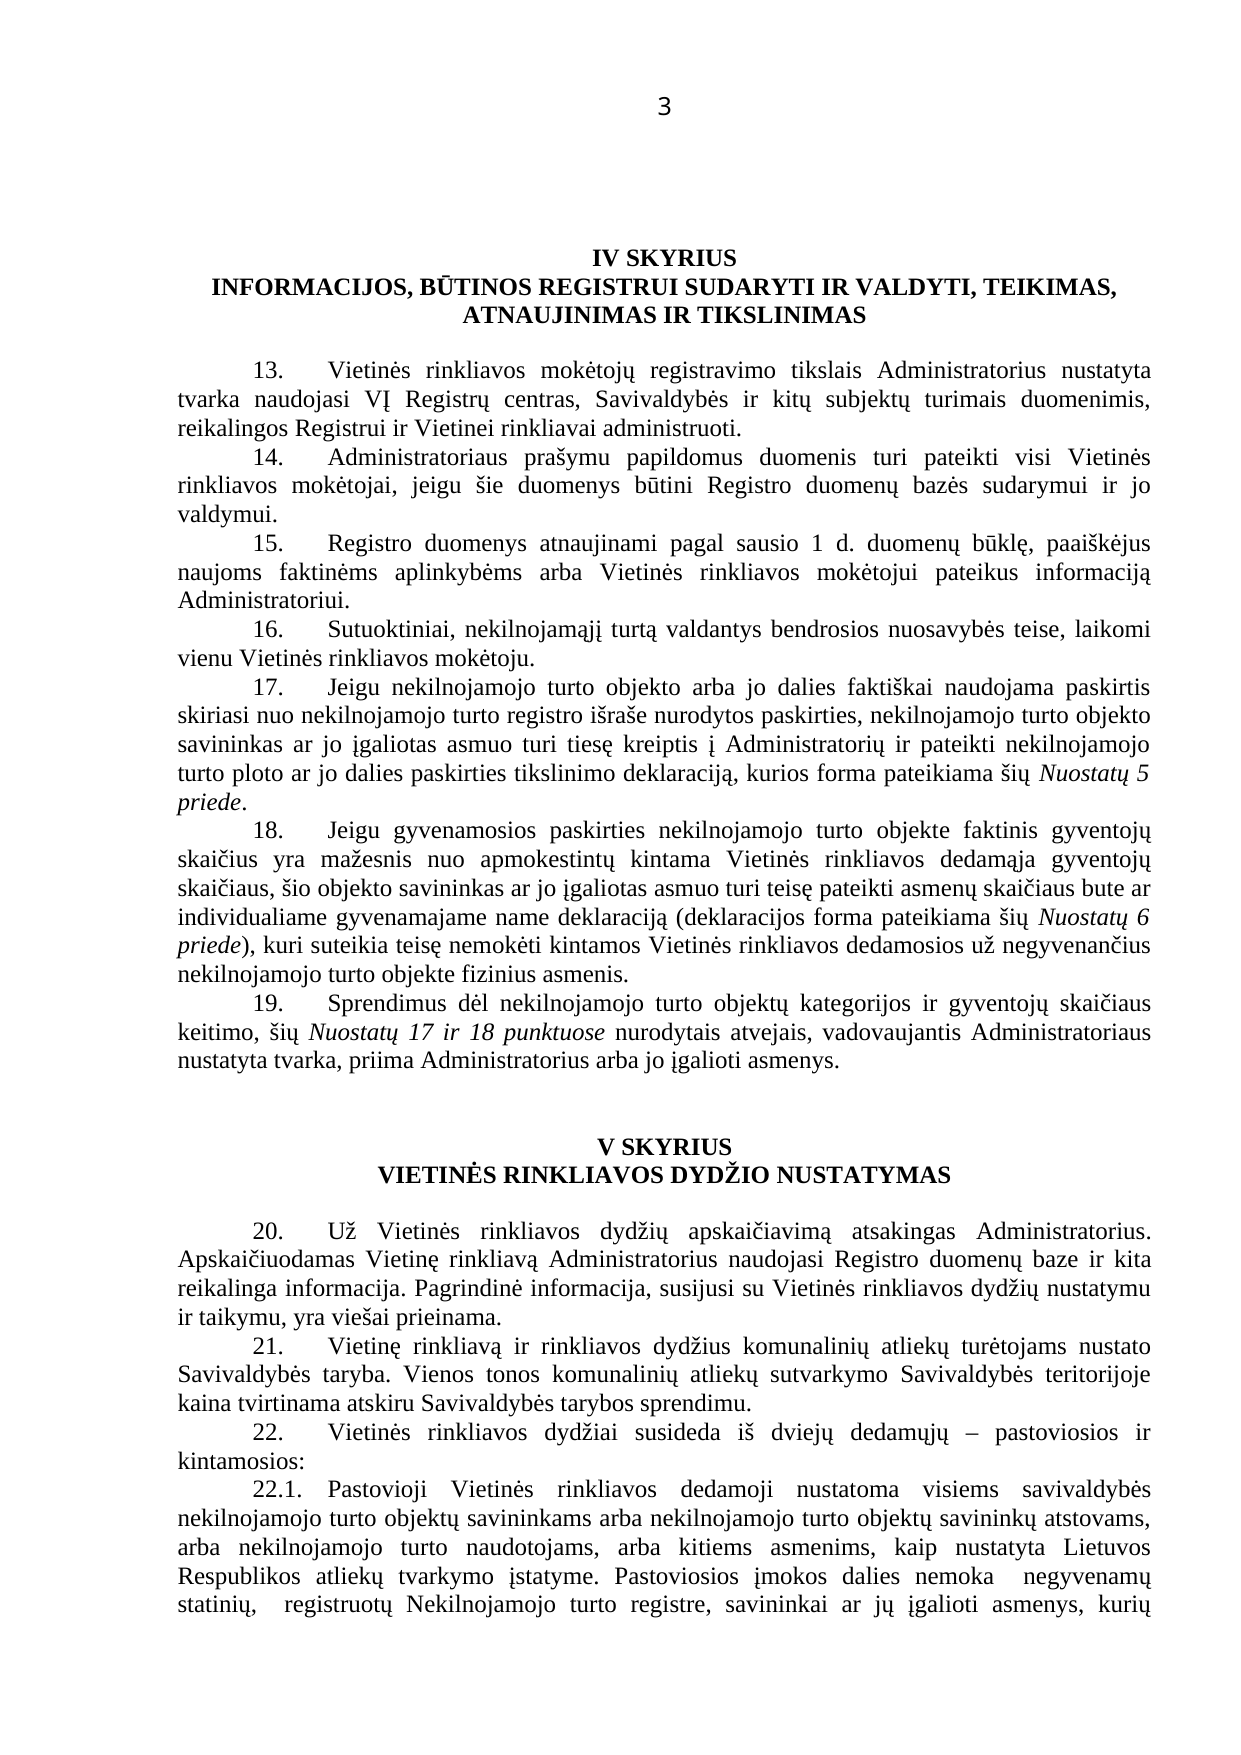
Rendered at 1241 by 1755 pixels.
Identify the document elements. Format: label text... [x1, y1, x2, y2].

text 22. Vietinės rinkliavos dydžiai susideda iš dviejų dedamųjų – pastoviosios ir kintamosios: [177, 1417, 1152, 1474]
text 16. Sutuoktiniai, nekilnojamąjį turtą valdantys bendrosios nuosavybės teise, laikomi vienu Vietinės rinkliavos mokėtoju. [177, 614, 1152, 672]
text 18. Jeigu gyvenamosios paskirties nekilnojamojo turto objekte faktinis gyventojų skaičius yra mažesnis nuo apmokestintų kintama Vietinės rinkliavos dedamąja gyventojų skaičiaus, šio objekto savininkas ar jo įgaliotas asmuo turi teisę pateikti asmenų skaičiaus bute ar individualiame gyvenamajame name deklaraciją (deklaracijos forma pateikiama šių Nuostatų 6 priede), kuri suteikia teisę nemokėti kintamos Vietinės rinkliavos dedamosios už negyvenančius nekilnojamojo turto objekte fizinius asmenis. [177, 816, 1152, 988]
text 14. Administratoriaus prašymu papildomus duomenis turi pateikti visi Vietinės rinkliavos mokėtojai, jeigu šie duomenys būtini Registro duomenų bazės sudarymui ir jo valdymui. [177, 442, 1152, 528]
text Vietinės rinkliavos dydžio NUSTATYMAS [177, 1161, 1152, 1189]
text V SKYRIUS [177, 1132, 1152, 1161]
text 19. Sprendimus dėl nekilnojamojo turto objektų kategorijos ir gyventojų skaičiaus keitimo, šių Nuostatų 17 ir 18 punktuose nurodytais atvejais, vadovaujantis Administratoriaus nustatyta tvarka, priima Administratorius arba jo įgalioti asmenys. [177, 988, 1152, 1074]
text 17. Jeigu nekilnojamojo turto objekto arba jo dalies faktiškai naudojama paskirtis skiriasi nuo nekilnojamojo turto registro išraše nurodytos paskirties, nekilnojamojo turto objekto savininkas ar jo įgaliotas asmuo turi tiesę kreiptis į Administratorių ir pateikti nekilnojamojo turto ploto ar jo dalies paskirties tikslinimo deklaraciją, kurios forma pateikiama šių Nuostatų 5 priede. [177, 672, 1152, 816]
text 13. Vietinės rinkliavos mokėtojų registravimo tikslais Administratorius nustatyta tvarka naudojasi VĮ Registrų centras, Savivaldybės ir kitų subjektų turimais duomenimis, reikalingos Registrui ir Vietinei rinkliavai administruoti. [177, 356, 1152, 442]
text INFORMACIJOS, BŪTINOS REGISTRUI SUDARYTI IR VALDYTI, TEIKIMAS, ATNAUJINIMAS IR TIKSLINIMAS [177, 272, 1152, 329]
text 22.1. Pastovioji Vietinės rinkliavos dedamoji nustatoma visiems savivaldybės nekilnojamojo turto objektų savininkams arba nekilnojamojo turto objektų savininkų atstovams, arba nekilnojamojo turto naudotojams, arba kitiems asmenims, kaip nustatyta Lietuvos Respublikos atliekų tvarkymo įstatyme. Pastoviosios įmokos dalies nemoka negyvenamų statinių, registruotų Nekilnojamojo turto registre, savininkai ar jų įgalioti asmenys, kurių [177, 1474, 1152, 1618]
text 20. Už Vietinės rinkliavos dydžių apskaičiavimą atsakingas Administratorius. Apskaičiuodamas Vietinę rinkliavą Administratorius naudojasi Registro duomenų baze ir kita reikalinga informacija. Pagrindinė informacija, susijusi su Vietinės rinkliavos dydžių nustatymu ir taikymu, yra viešai prieinama. [177, 1216, 1152, 1331]
text IV SKYRIUS [177, 243, 1152, 272]
text 15. Registro duomenys atnaujinami pagal sausio 1 d. duomenų būklę, paaiškėjus naujoms faktinėms aplinkybėms arba Vietinės rinkliavos mokėtojui pateikus informaciją Administratoriui. [177, 528, 1152, 614]
text 21. Vietinę rinkliavą ir rinkliavos dydžius komunalinių atliekų turėtojams nustato Savivaldybės taryba. Vienos tonos komunalinių atliekų sutvarkymo Savivaldybės teritorijoje kaina tvirtinama atskiru Savivaldybės tarybos sprendimu. [177, 1331, 1152, 1417]
